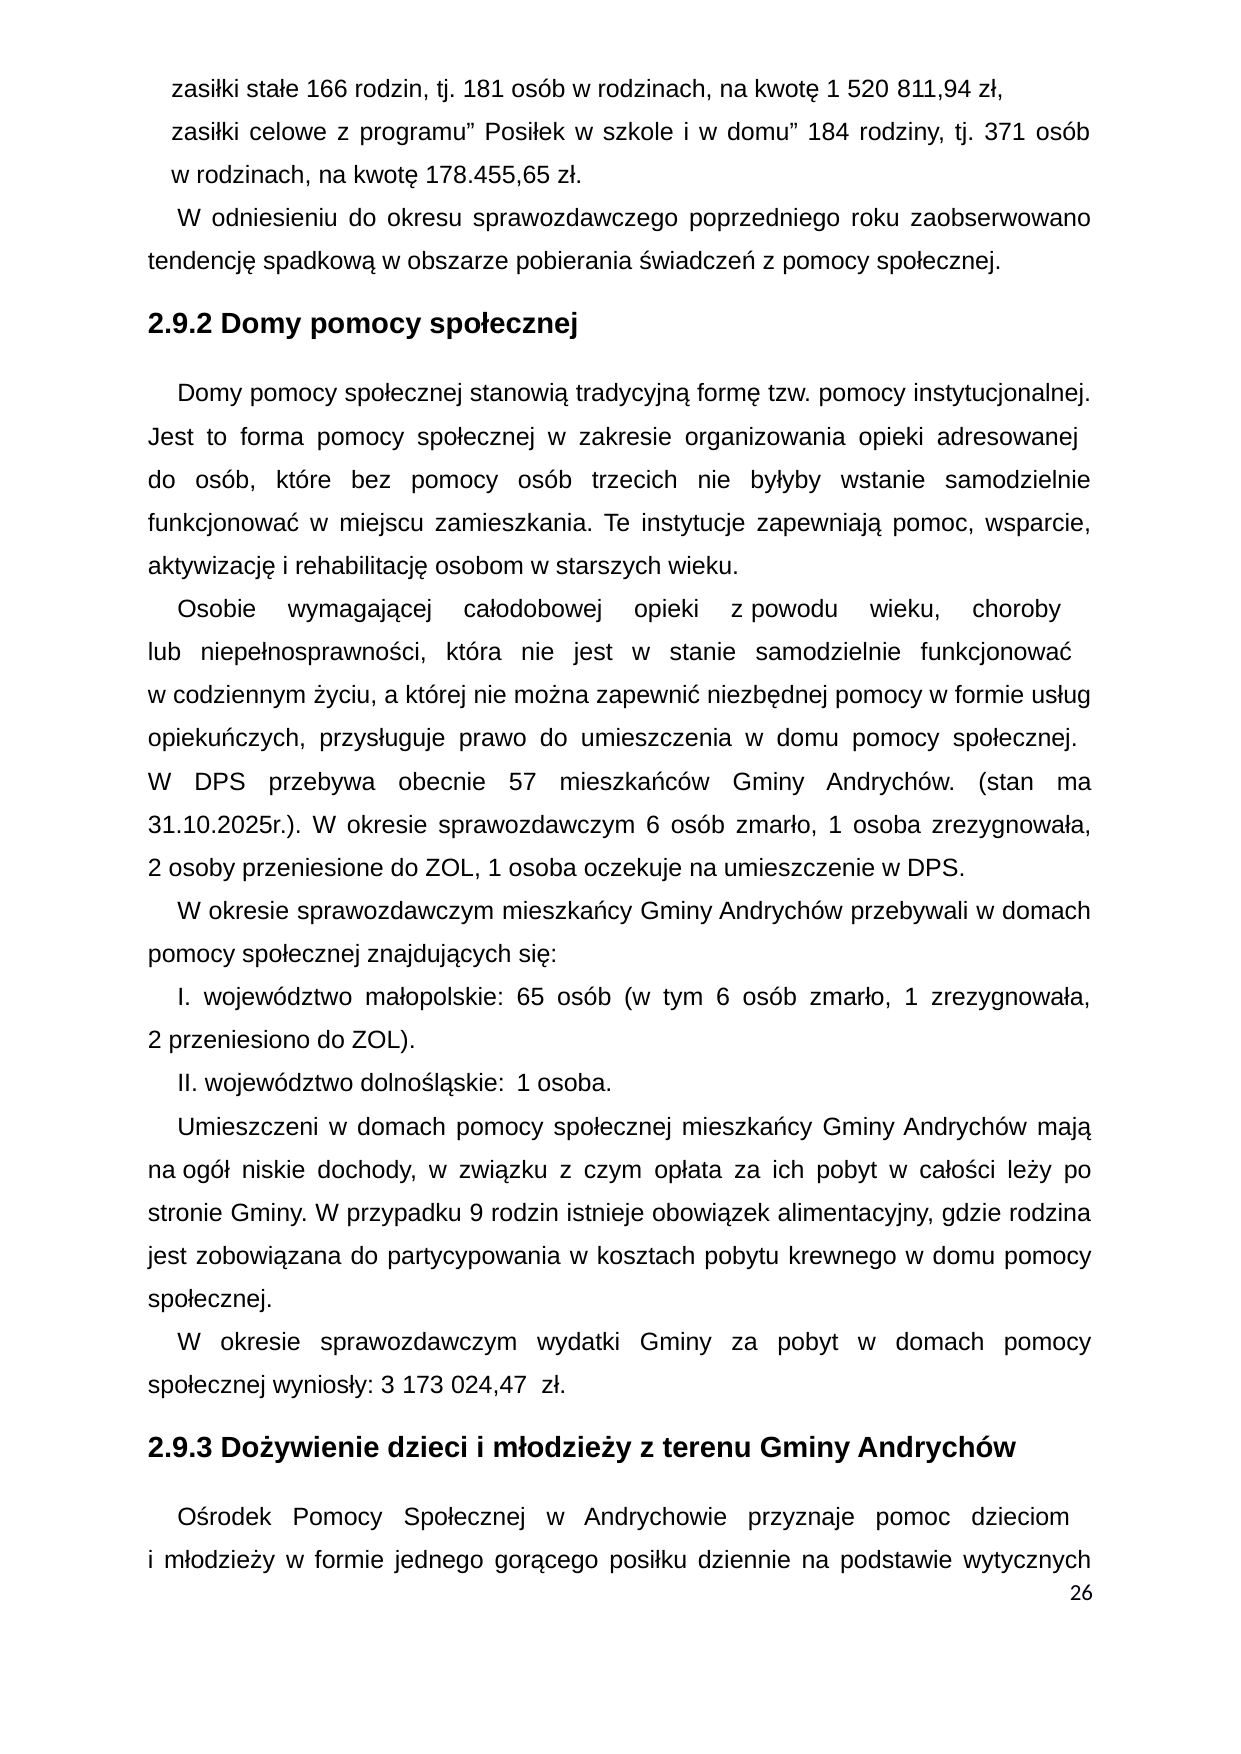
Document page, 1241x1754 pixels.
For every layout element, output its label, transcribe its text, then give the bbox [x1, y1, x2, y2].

text Domy pomocy społecznej stanowią tradycyjną formę tzw. pomocy instytucjonalnej. Jest to forma pomocy społecznej w zakresie organizowania opieki adresowanej do osób, które bez pomocy osób trzecich nie byłyby wstanie samodzielnie funkcjonować w miejscu zamieszkania. Te instytucje zapewniają pomoc, wsparcie, aktywizację i rehabilitację osobom w starszych wieku. [148, 378, 1093, 579]
text I. województwo małopolskie: 65 osób (w tym 6 osób zmarło, 1 zrezygnowała, 2 przeniesiono do ZOL). [148, 982, 1093, 1054]
text Osobie wymagającej całodobowej opieki z powodu wieku, choroby lub niepełnosprawności, która nie jest w stanie samodzielnie funkcjonować w codziennym życiu, a której nie można zapewnić niezbędnej pomocy w formie usług opiekuńczych, przysługuje prawo do umieszczenia w domu pomocy społecznej. W DPS przebywa obecnie 57 mieszkańców Gminy Andrychów. (stan ma 31.10.2025r.). W okresie sprawozdawczym 6 osób zmarło, 1 osoba zrezygnowała, 2 osoby przeniesione do ZOL, 1 osoba oczekuje na umieszczenie w DPS. [148, 594, 1093, 881]
text W odniesieniu do okresu sprawozdawczego poprzedniego roku zaobserwowano tendencję spadkową w obszarze pobierania świadczeń z pomocy społecznej. [148, 203, 1093, 275]
subtitle 2.9.3 Dożywienie dzieci i młodzieży z terenu Gminy Andrychów [148, 1430, 1093, 1463]
text Ośrodek Pomocy Społecznej w Andrychowie przyznaje pomoc dzieciom i młodzieży w formie jednego gorącego posiłku dziennie na podstawie wytycznych [148, 1502, 1093, 1574]
text W okresie sprawozdawczym mieszkańcy Gminy Andrychów przebywali w domach pomocy społecznej znajdujących się: [148, 896, 1093, 968]
list zasiłki stałe 166 rodzin, tj. 181 osób w rodzinach, na kwotę 1 520 811,94 zł, [148, 74, 1093, 102]
text Umieszczeni w domach pomocy społecznej mieszkańcy Gminy Andrychów mają na ogół niskie dochody, w związku z czym opłata za ich pobyt w całości leży po stronie Gminy. W przypadku 9 rodzin istnieje obowiązek alimentacyjny, gdzie rodzina jest zobowiązana do partycypowania w kosztach pobytu krewnego w domu pomocy społecznej. [148, 1111, 1093, 1313]
text II. województwo dolnośląskie: 1 osoba. [148, 1068, 1093, 1097]
subtitle 2.9.2 Domy pomocy społecznej [148, 306, 1093, 339]
text W okresie sprawozdawczym wydatki Gminy za pobyt w domach pomocy społecznej wyniosły: 3 173 024,47 zł. [148, 1327, 1093, 1399]
list zasiłki celowe z programu” Posiłek w szkole i w domu” 184 rodziny, tj. 371 osób w rodzinach, na kwotę 178.455,65 zł. [148, 117, 1093, 189]
